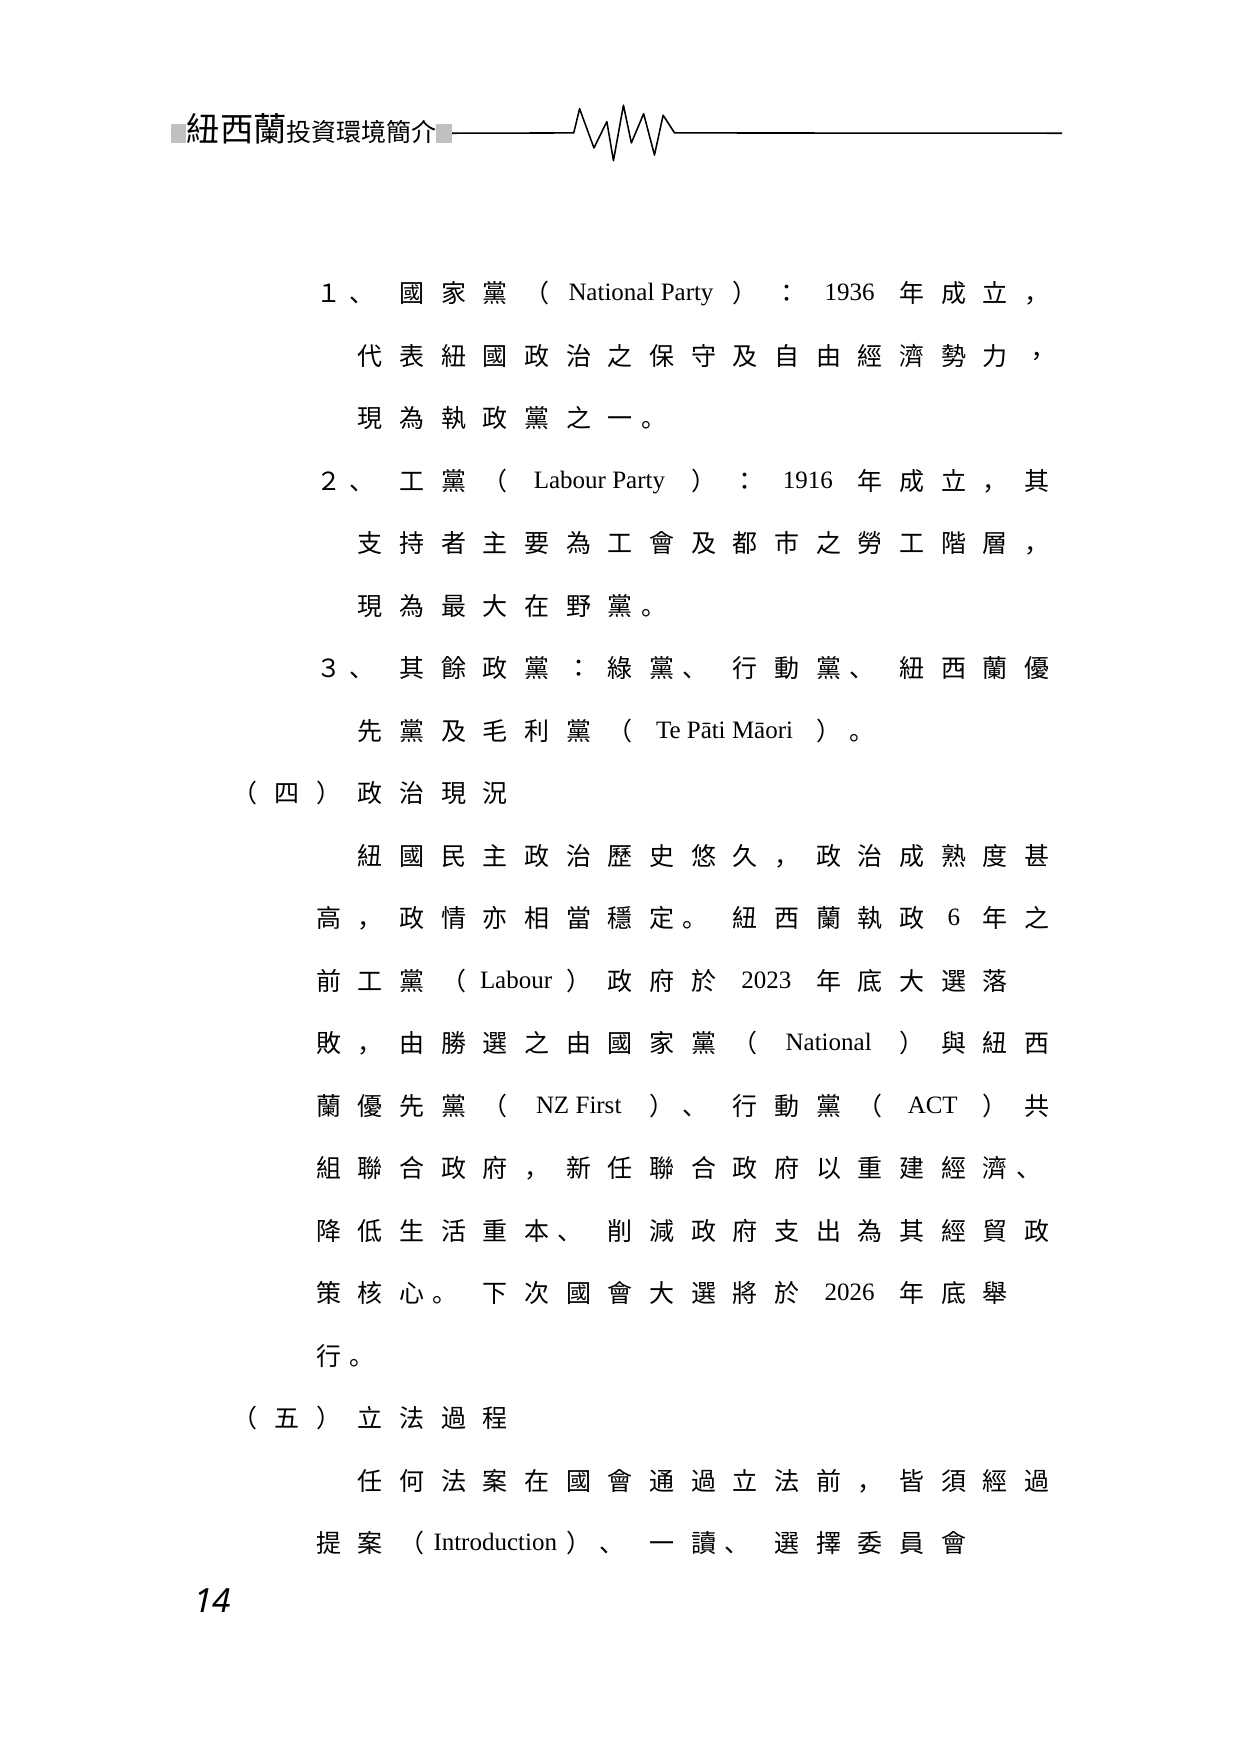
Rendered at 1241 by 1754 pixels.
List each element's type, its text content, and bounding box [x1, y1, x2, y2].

text ３、其餘政黨：綠黨、行動黨、紐西蘭優先黨及毛利黨（Te Pāti Māori）。 [281, 625, 1058, 750]
text 任何法案在國會通過立法前，皆須經過提案（Introduction）、一讀、選擇委員會 [281, 1438, 1058, 1563]
text （五）立法過程 [207, 1375, 1058, 1438]
text （四）政治現況 [207, 750, 1058, 813]
text ２、工黨（Labour Party）：1916年成立，其支持者主要為工會及都市之勞工階層，現為最大在野黨。 [281, 438, 1058, 625]
text 紐國民主政治歷史悠久，政治成熟度甚高，政情亦相當穩定。紐西蘭執政6年之前工黨（Labour）政府於2023年底大選落敗，由勝選之由國家黨（National）與紐西蘭優先黨（NZ First）、行動黨（ACT）共組聯合政府，新任聯合政府以重建經濟、降低生活重本、削減政府支出為其經貿政策核心。下次國會大選將於2026年底舉行。 [281, 813, 1058, 1375]
text １、國家黨（National Party）：1936年成立，代表紐國政治之保守及自由經濟勢力，現為執政黨之一。 [281, 250, 1058, 438]
